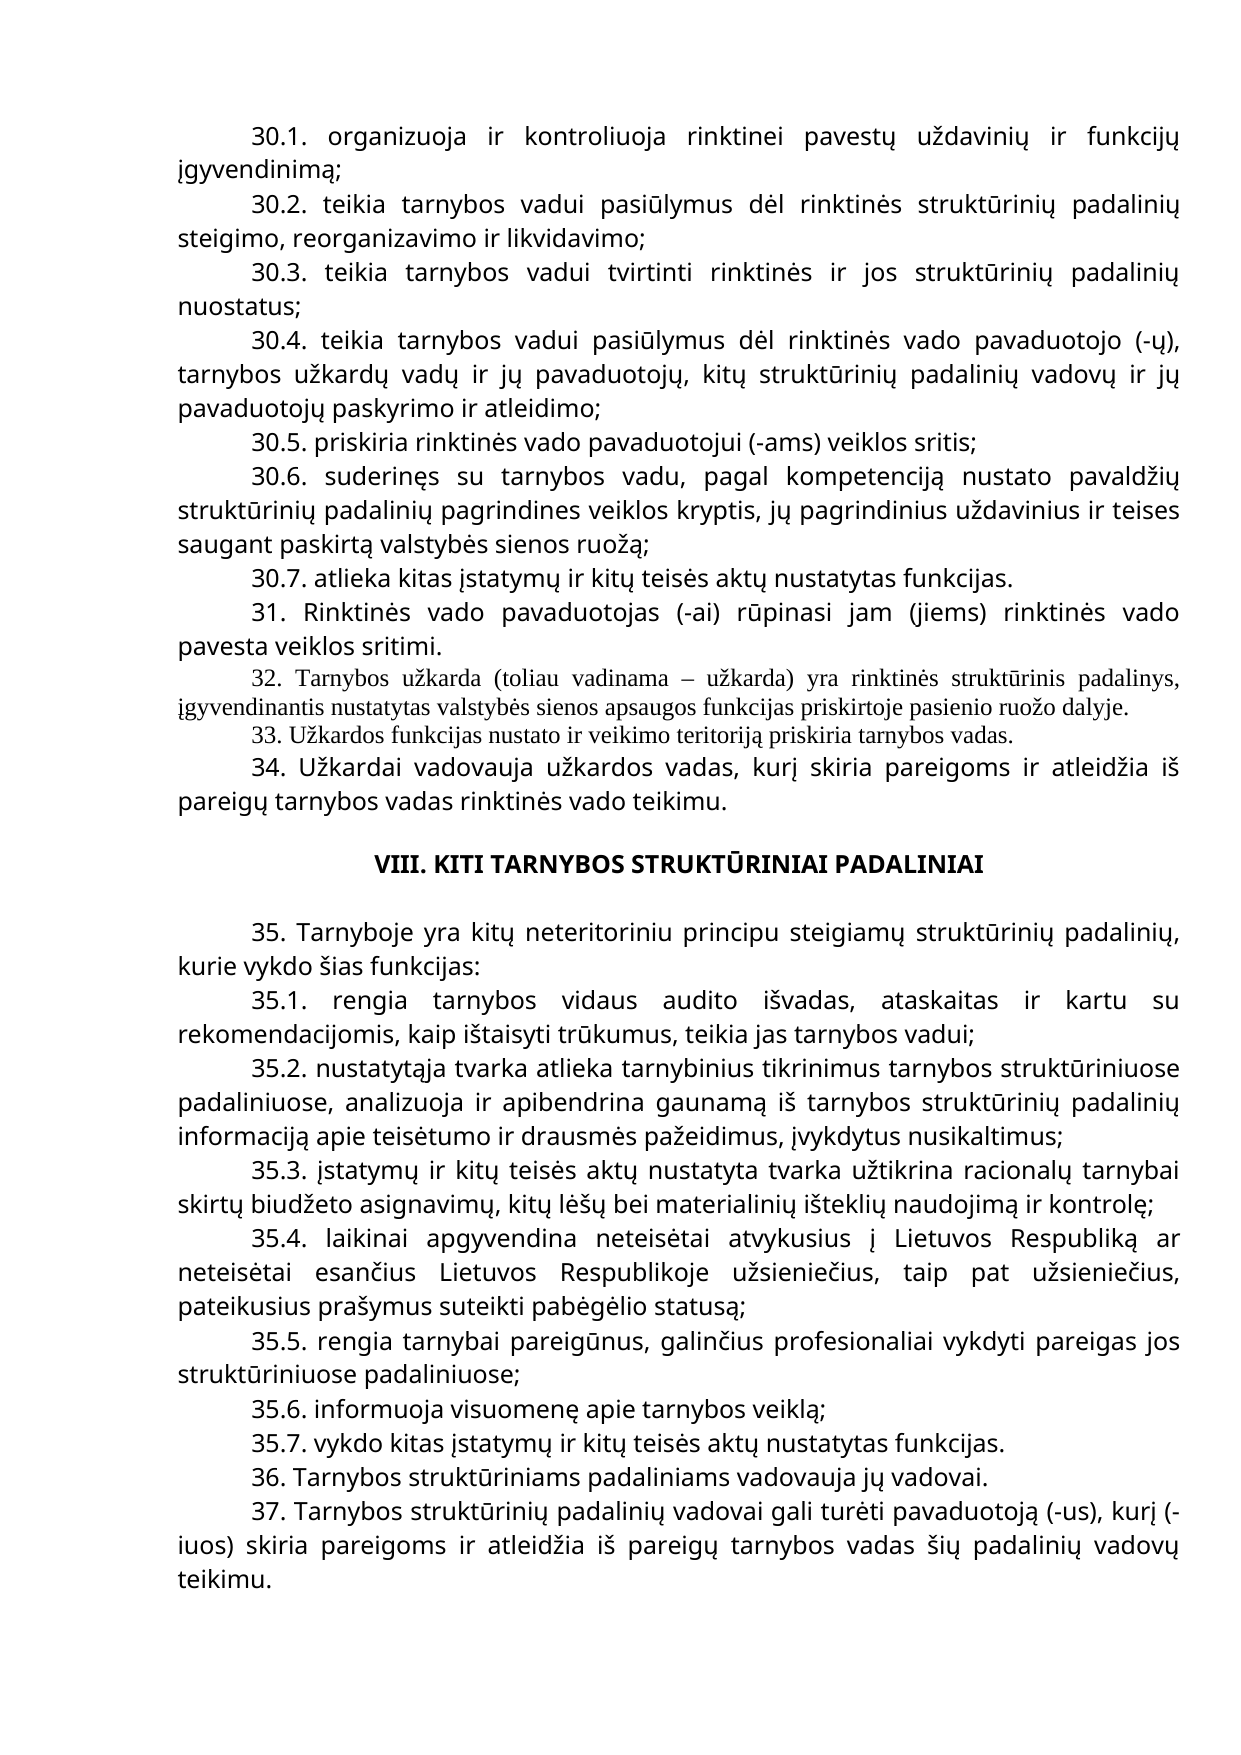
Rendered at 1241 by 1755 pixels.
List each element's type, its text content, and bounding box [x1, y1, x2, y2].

text 33. Užkardos funkcijas nustato ir veikimo teritoriją priskiria tarnybos vadas. [177, 721, 1181, 749]
text 32. Tarnybos užkarda (toliau vadinama – užkarda) yra rinktinės struktūrinis padalinys, įgyvendinantis nustatytas valstybės sienos apsaugos funkcijas priskirtoje pasienio ruožo dalyje. [177, 663, 1181, 721]
text 35.6. informuoja visuomenę apie tarnybos veiklą; [177, 1391, 1181, 1425]
text 35.3. įstatymų ir kitų teisės aktų nustatyta tvarka užtikrina racionalų tarnybai skirtų biudžeto asignavimų, kitų lėšų bei materialinių išteklių naudojimą ir kontrolę; [177, 1153, 1181, 1221]
text 30.4. teikia tarnybos vadui pasiūlymus dėl rinktinės vado pavaduotojo (-ų), tarnybos užkardų vadų ir jų pavaduotojų, kitų struktūrinių padalinių vadovų ir jų pavaduotojų paskyrimo ir atleidimo; [177, 322, 1181, 425]
text 35.5. rengia tarnybai pareigūnus, galinčius profesionaliai vykdyti pareigas jos struktūriniuose padaliniuose; [177, 1323, 1181, 1391]
text 35.7. vykdo kitas įstatymų ir kitų teisės aktų nustatytas funkcijas. [177, 1425, 1181, 1459]
text 35. Tarnyboje yra kitų neteritoriniu principu steigiamų struktūrinių padalinių, kurie vykdo šias funkcijas: [177, 914, 1181, 982]
text 35.1. rengia tarnybos vidaus audito išvadas, ataskaitas ir kartu su rekomendacijomis, kaip ištaisyti trūkumus, teikia jas tarnybos vadui; [177, 982, 1181, 1051]
text 30.3. teikia tarnybos vadui tvirtinti rinktinės ir jos struktūrinių padalinių nuostatus; [177, 254, 1181, 322]
text 35.4. laikinai apgyvendina neteisėtai atvykusius į Lietuvos Respubliką ar neteisėtai esančius Lietuvos Respublikoje užsieniečius, taip pat užsieniečius, pateikusius prašymus suteikti pabėgėlio statusą; [177, 1221, 1181, 1323]
text 34. Užkardai vadovauja užkardos vadas, kurį skiria pareigoms ir atleidžia iš pareigų tarnybos vadas rinktinės vado teikimu. [177, 749, 1181, 817]
text 30.6. suderinęs su tarnybos vadu, pagal kompetenciją nustato pavaldžių struktūrinių padalinių pagrindines veiklos kryptis, jų pagrindinius uždavinius ir teises saugant paskirtą valstybės sienos ruožą; [177, 459, 1181, 561]
text 36. Tarnybos struktūriniams padaliniams vadovauja jų vadovai. [177, 1459, 1181, 1493]
text 35.2. nustatytąja tvarka atlieka tarnybinius tikrinimus tarnybos struktūriniuose padaliniuose, analizuoja ir apibendrina gaunamą iš tarnybos struktūrinių padalinių informaciją apie teisėtumo ir drausmės pažeidimus, įvykdytus nusikaltimus; [177, 1051, 1181, 1153]
text 37. Tarnybos struktūrinių padalinių vadovai gali turėti pavaduotoją (-us), kurį (-iuos) skiria pareigoms ir atleidžia iš pareigų tarnybos vadas šių padalinių vadovų teikimu. [177, 1493, 1181, 1596]
text 30.2. teikia tarnybos vadui pasiūlymus dėl rinktinės struktūrinių padalinių steigimo, reorganizavimo ir likvidavimo; [177, 186, 1181, 254]
text 30.5. priskiria rinktinės vado pavaduotojui (-ams) veiklos sritis; [177, 425, 1181, 459]
text 31. Rinktinės vado pavaduotojas (-ai) rūpinasi jam (jiems) rinktinės vado pavesta veiklos sritimi. [177, 595, 1181, 663]
text VIII. KITI TARNYBOS STRUKTŪRINIAI PADALINIAI [177, 846, 1181, 880]
text 30.1. organizuoja ir kontroliuoja rinktinei pavestų uždavinių ir funkcijų įgyvendinimą; [177, 118, 1181, 186]
text 30.7. atlieka kitas įstatymų ir kitų teisės aktų nustatytas funkcijas. [177, 561, 1181, 595]
